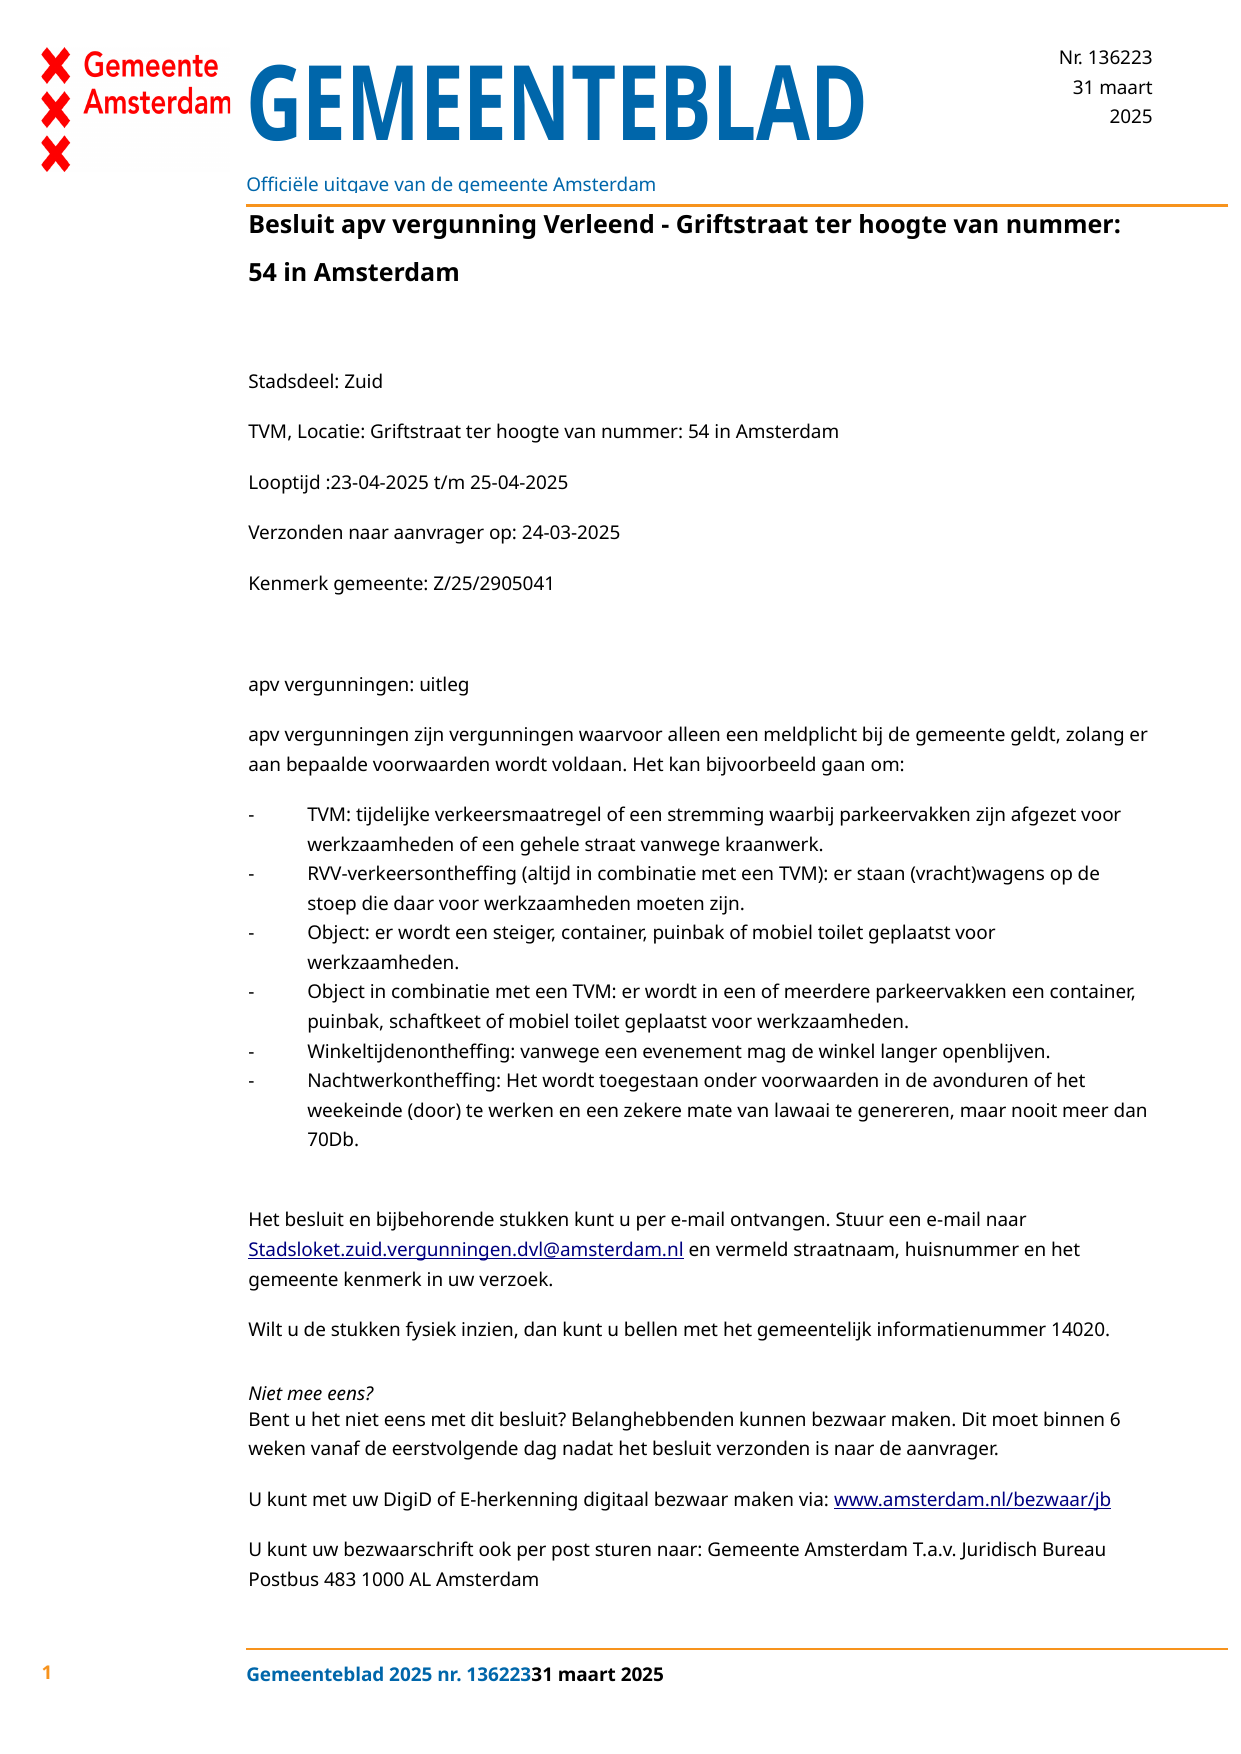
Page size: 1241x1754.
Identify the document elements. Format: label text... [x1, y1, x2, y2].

text U kunt uw bezwaarschrift ook per post sturen naar: Gemeente Amsterdam T.a.v. Juridisch Bureau Postbus 483 1000 AL Amsterdam [248, 1536, 1152, 1592]
text Kenmerk gemeente: Z/25/2905041 [248, 570, 1152, 596]
text Niet mee eens? [248, 1380, 1152, 1406]
picture [41, 47, 231, 172]
text Looptijd :23-04-2025 t/m 25-04-2025 [248, 469, 1152, 495]
text Verzonden naar aanvrager op: 24-03-2025 [248, 519, 1152, 545]
list Object in combinatie met een TVM: er wordt in een of meerdere parkeervakken een container, puinbak, schaftkeet of mobiel toilet geplaatst voor werkzaamheden. [248, 979, 1152, 1034]
text Bent u het niet eens met dit besluit? Belanghebbenden kunnen bezwaar maken. Dit moet binnen 6 weken vanaf de eerstvolgende dag nadat het besluit verzonden is naar de aanvrager. [248, 1406, 1152, 1461]
text Wilt u de stukken fysiek inzien, dan kunt u bellen met het gemeentelijk informatienummer 14020. [248, 1316, 1152, 1342]
list Winkeltijdenontheffing: vanwege een evenement mag de winkel langer openblijven. [248, 1038, 1152, 1064]
text Het besluit en bijbehorende stukken kunt u per e-mail ontvangen. Stuur een e-mail naar Stadsloket.zuid.vergunningen.dvl@amsterdam.nl en vermeld straatnaam, huisnummer en het gemeente kenmerk in uw verzoek. [248, 1207, 1152, 1292]
text Besluit apv vergunning Verleend - Griftstraat ter hoogte van nummer: 54 in Amsterdam [248, 207, 1152, 288]
list TVM: tijdelijke verkeersmaatregel of een stremming waarbij parkeervakken zijn afgezet voor werkzaamheden of een gehele straat vanwege kraanwerk. [248, 801, 1152, 857]
list Nachtwerkontheffing: Het wordt toegestaan onder voorwaarden in de avonduren of het weekeinde (door) te werken en een zekere mate van lawaai te genereren, maar nooit meer dan 70Db. [248, 1067, 1152, 1152]
text apv vergunningen zijn vergunningen waarvoor alleen een meldplicht bij de gemeente geldt, zolang er aan bepaalde voorwaarden wordt voldaan. Het kan bijvoorbeeld gaan om: [248, 721, 1152, 777]
text TVM, Locatie: Griftstraat ter hoogte van nummer: 54 in Amsterdam [248, 419, 1152, 444]
text apv vergunningen: uitleg [248, 671, 1152, 697]
list Object: er wordt een steiger, container, puinbak of mobiel toilet geplaatst voor werkzaamheden. [248, 919, 1152, 975]
list RVV-verkeersontheffing (altijd in combinatie met een TVM): er staan (vracht)wagens op de stoep die daar voor werkzaamheden moeten zijn. [248, 860, 1152, 916]
text U kunt met uw DigiD of E-herkenning digitaal bezwaar maken via: www.amsterdam.nl/bezwaar/jb [248, 1486, 1152, 1512]
text Stadsdeel: Zuid [248, 368, 1152, 394]
